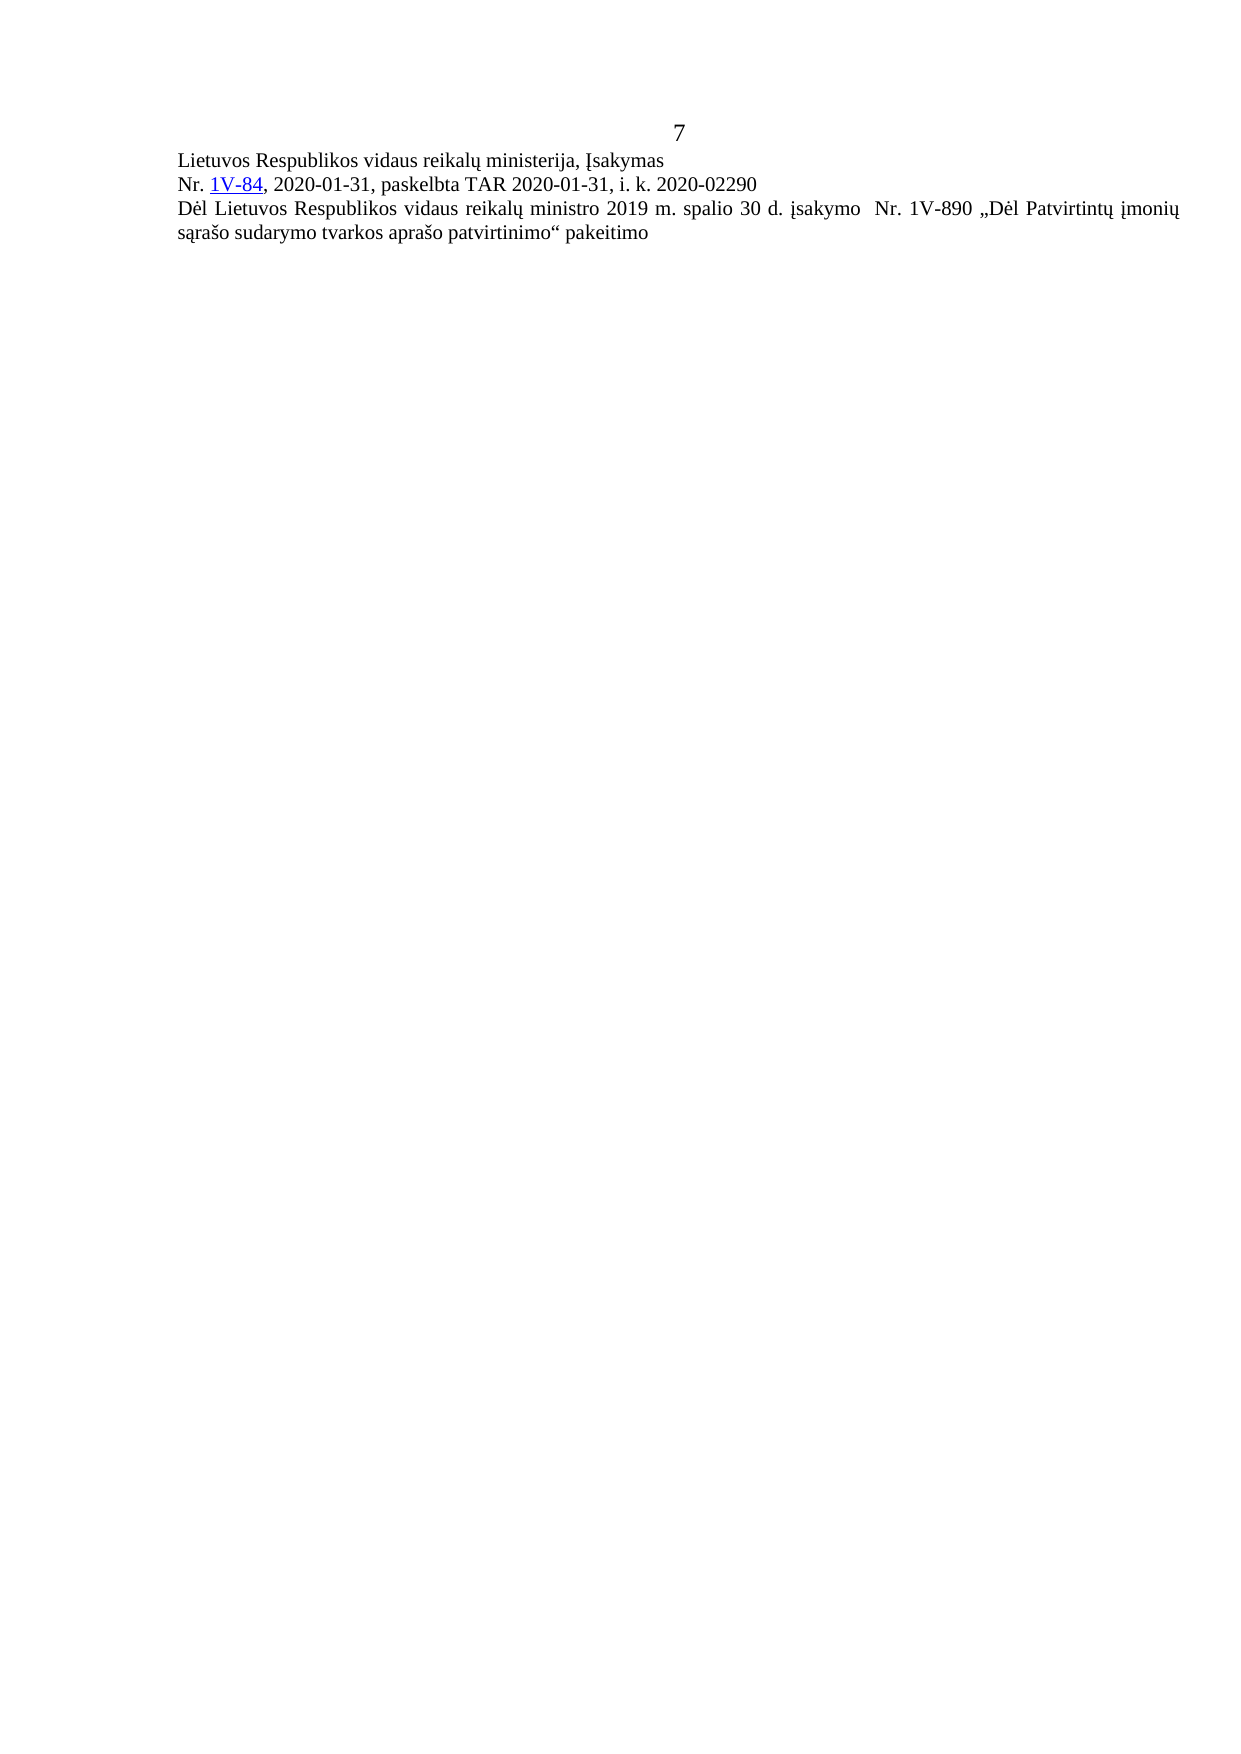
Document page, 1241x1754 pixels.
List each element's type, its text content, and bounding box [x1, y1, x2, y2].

text Dėl Lietuvos Respublikos vidaus reikalų ministro 2019 m. spalio 30 d. įsakymo Nr. 1V-890 „Dėl Patvirtintų įmonių sąrašo sudarymo tvarkos aprašo patvirtinimo“ pakeitimo [177, 196, 1181, 244]
text Lietuvos Respublikos vidaus reikalų ministerija, Įsakymas [177, 148, 1181, 172]
text Nr. 1V-84, 2020-01-31, paskelbta TAR 2020-01-31, i. k. 2020-02290 [177, 172, 1181, 196]
